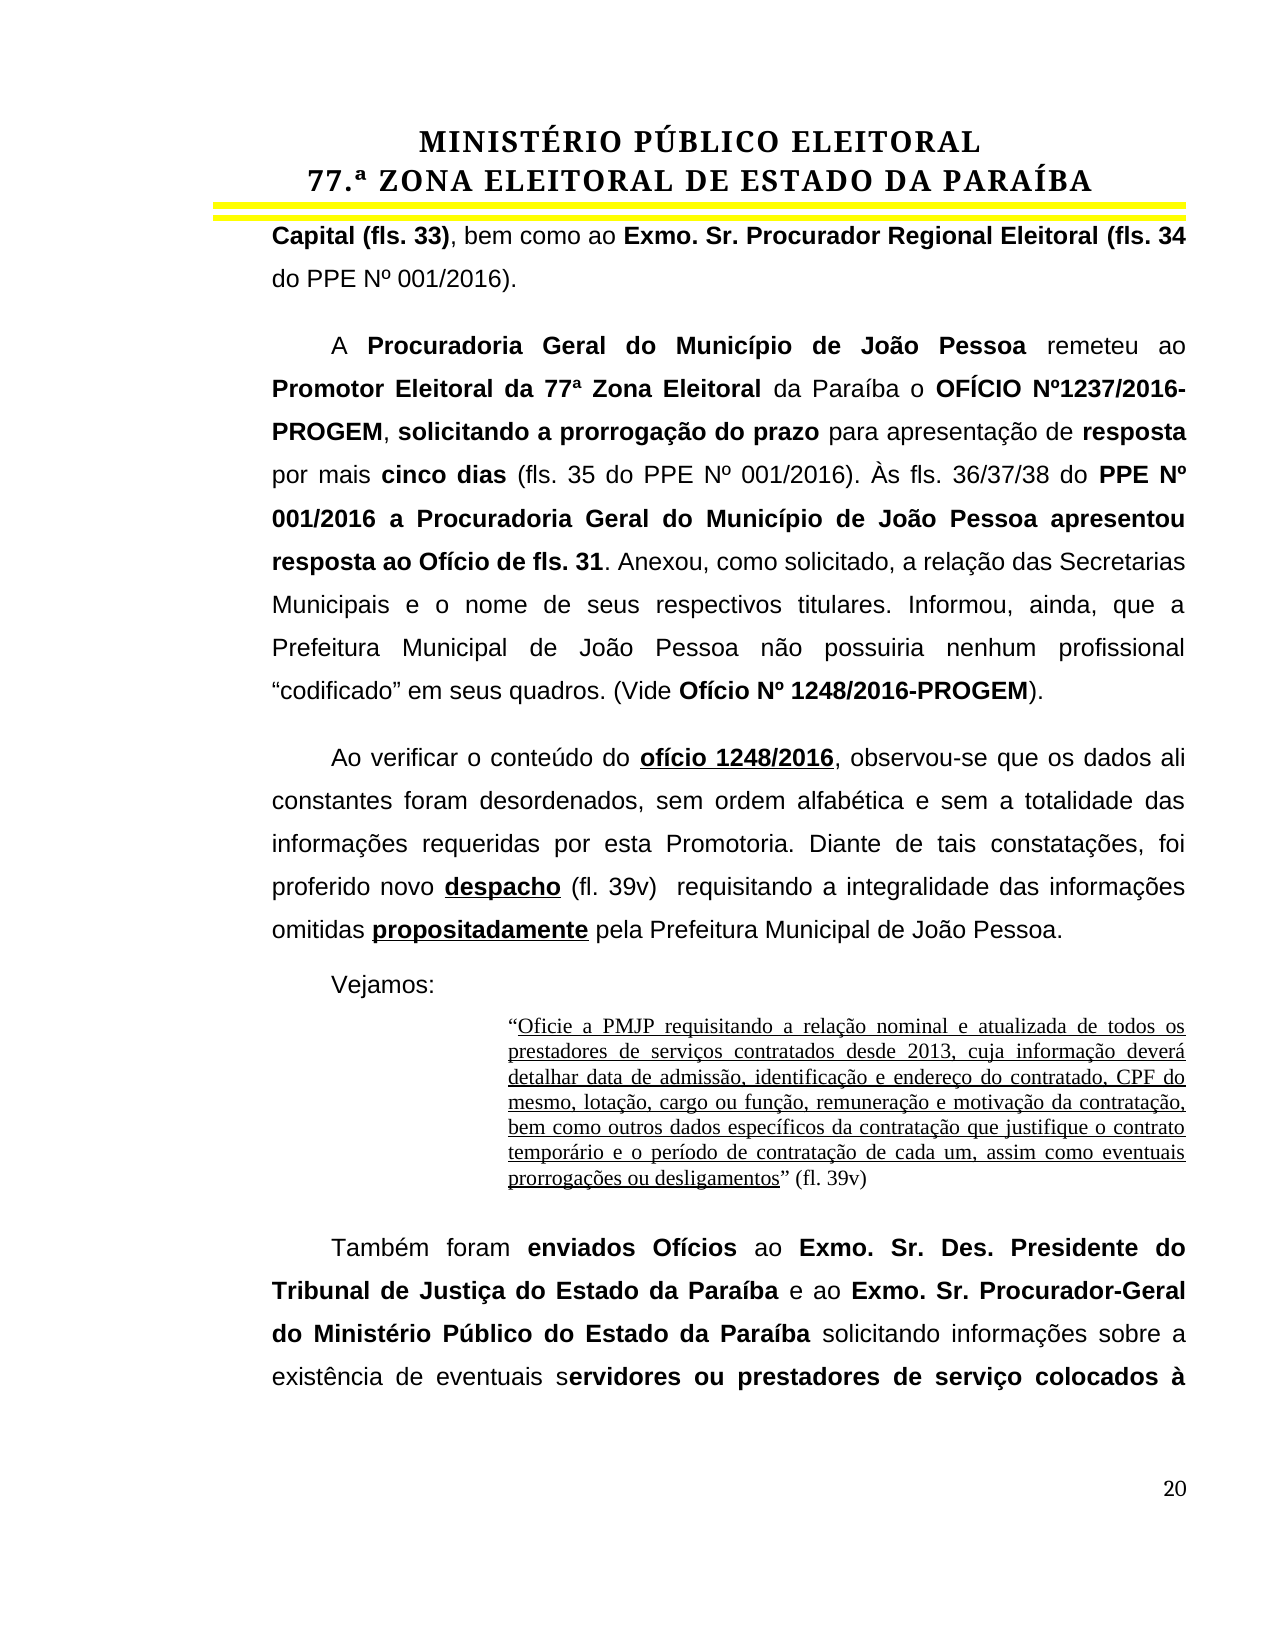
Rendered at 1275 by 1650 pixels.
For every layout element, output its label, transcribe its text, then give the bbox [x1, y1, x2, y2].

text Vejamos: [272, 970, 1186, 999]
text mesmo, lotação, cargo ou função, remuneração e motivação da contratação, [508, 1087, 1186, 1111]
text Capital (fls. 33), bem como ao Exmo. Sr. Procurador Regional Eleitoral (fls. 34 do PPE Nº 001/2016). [272, 221, 1186, 293]
text bem como outros dados específicos da contratação que justifique o contrato [508, 1112, 1186, 1136]
text prorrogações ou desligamentos” (fl. 39v) [508, 1162, 1186, 1190]
text A Procuradoria Geral do Município de João Pessoa remeteu ao Promotor Eleitoral da 77ª Zona Eleitoral da Paraíba o OFÍCIO Nº1237/2016-PROGEM, solicitando a prorrogação do prazo para apresentação de resposta por mais cinco dias (fls. 35 do PPE Nº 001/2016). Às fls. 36/37/38 do PPE Nº 001/2016 a Procuradoria Geral do Município de João Pessoa apresentou resposta ao Ofício de fls. 31. Anexou, como solicitado, a relação das Secretarias Municipais e o nome de seus respectivos titulares. Informou, ainda, que a Prefeitura Municipal de João Pessoa não possuiria nenhum profissional “codificado” em seus quadros. (Vide Ofício Nº 1248/2016-PROGEM). [272, 331, 1186, 705]
text detalhar data de admissão, identificação e endereço do contratado, CPF do [508, 1061, 1186, 1085]
text Também foram enviados Ofícios ao Exmo. Sr. Des. Presidente do Tribunal de Justiça do Estado da Paraíba e ao Exmo. Sr. Procurador-Geral do Ministério Público do Estado da Paraíba solicitando informações sobre a existência de eventuais servidores ou prestadores de serviço colocados à [272, 1233, 1186, 1391]
text “Oficie a PMJP requisitando a relação nominal e atualizada de todos os prestadores de serviços contratados desde 2013, cuja informação deverá [508, 1013, 1186, 1060]
text Ao verificar o conteúdo do ofício 1248/2016, observou-se que os dados ali constantes foram desordenados, sem ordem alfabética e sem a totalidade das informações requeridas por esta Promotoria. Diante de tais constatações, foi proferido novo despacho (fl. 39v) requisitando a integralidade das informações omitidas propositadamente pela Prefeitura Municipal de João Pessoa. [272, 743, 1186, 944]
text temporário e o período de contratação de cada um, assim como eventuais [508, 1137, 1186, 1161]
